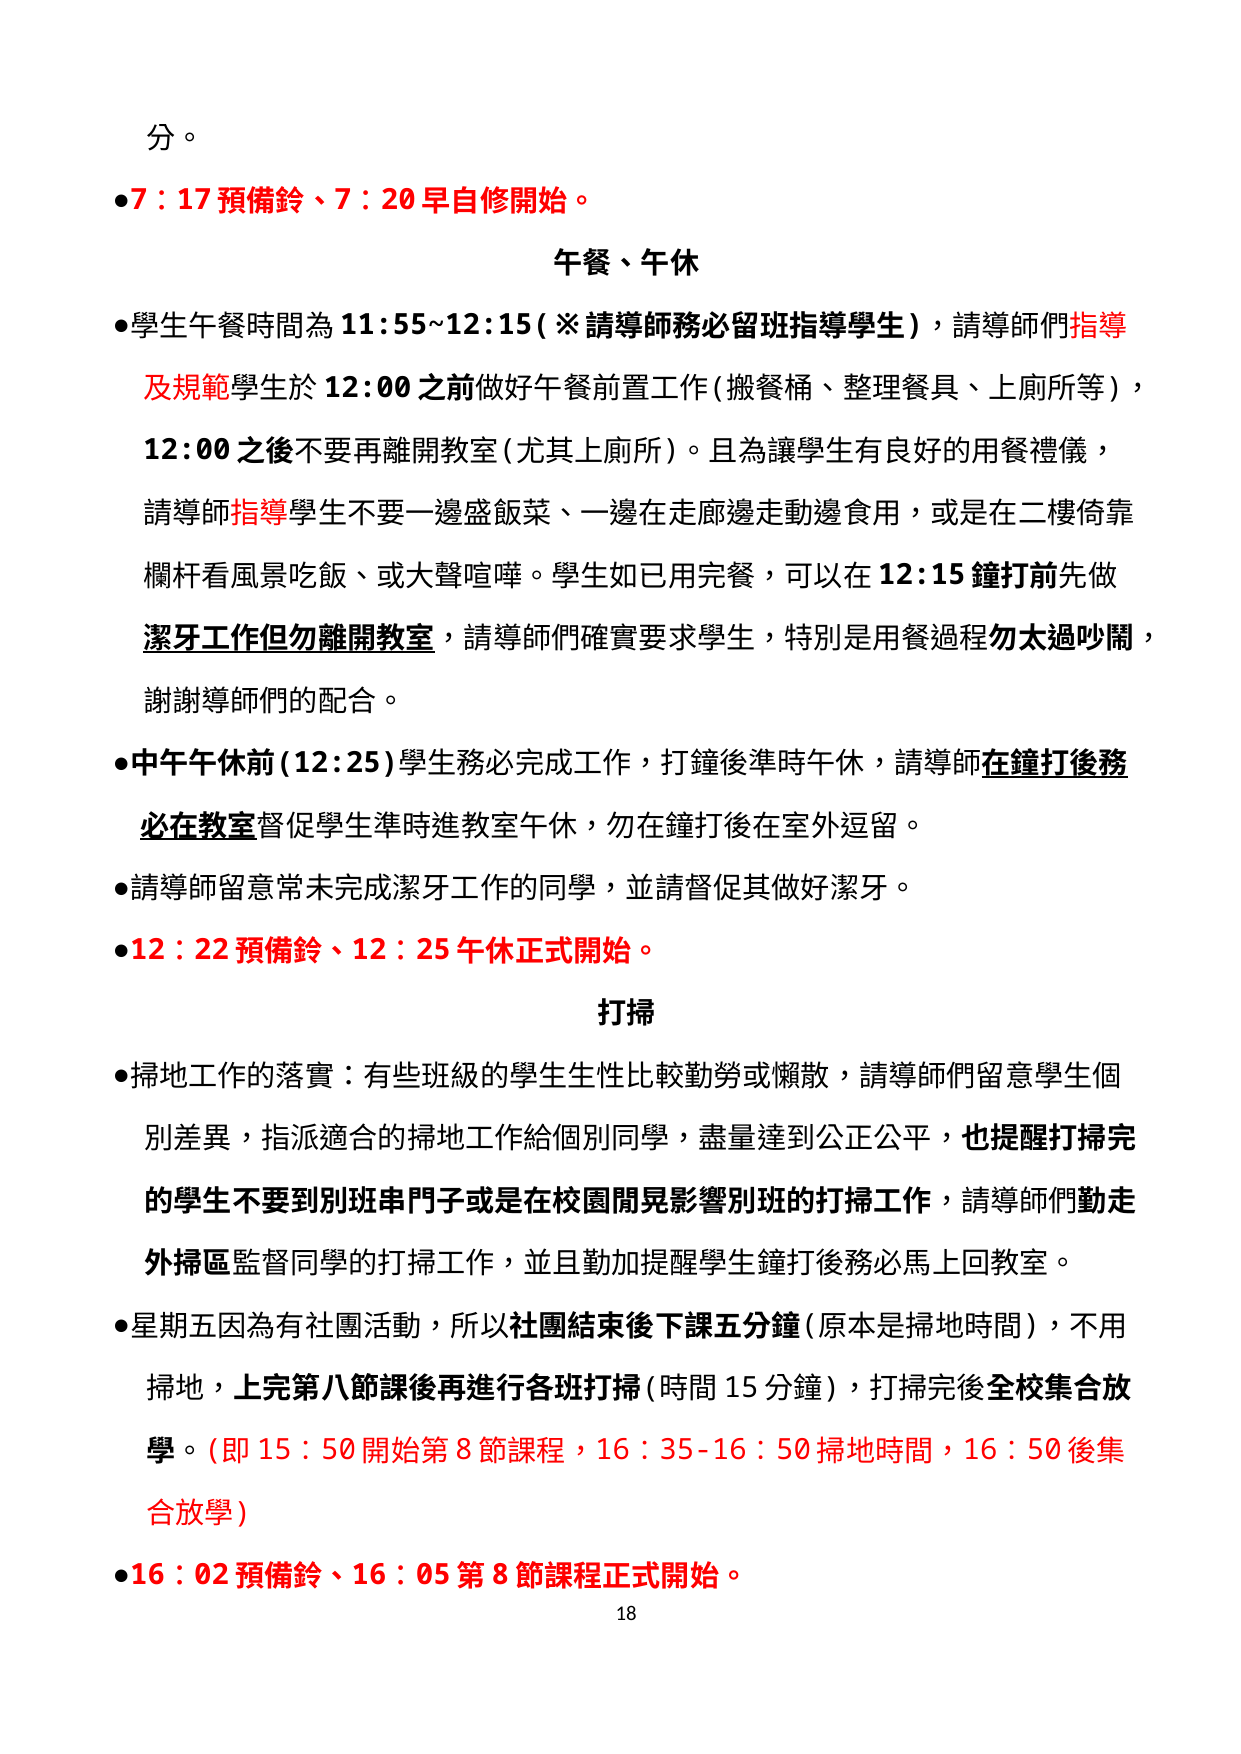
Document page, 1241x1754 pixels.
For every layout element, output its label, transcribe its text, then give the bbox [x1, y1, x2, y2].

text ●學生午餐時間為11:55~12:15(※請導師務必留班指導學生)，請導師們指導及規範學生於12:00之前做好午餐前置工作(搬餐桶、整理餐具、上廁所等)，12:00之後不要再離開教室(尤其上廁所)。且為讓學生有良好的用餐禮儀，請導師指導學生不要一邊盛飯菜、一邊在走廊邊走動邊食用，或是在二樓倚靠欄杆看風景吃飯、或大聲喧嘩。學生如已用完餐，可以在12:15鐘打前先做潔牙工作但勿離開教室，請導師們確實要求學生，特別是用餐過程勿太過吵鬧，謝謝導師們的配合。 [112, 282, 1140, 719]
text ●12︰22預備鈴、12︰25午休正式開始。 [112, 907, 1140, 969]
text ●請導師留意常未完成潔牙工作的同學，並請督促其做好潔牙。 [112, 844, 1140, 907]
text ●中午午休前(12:25)學生務必完成工作，打鐘後準時午休，請導師在鐘打後務必在教室督促學生準時進教室午休，勿在鐘打後在室外逗留。 [112, 719, 1140, 844]
text ●掃地工作的落實：有些班級的學生生性比較勤勞或懶散，請導師們留意學生個別差異，指派適合的掃地工作給個別同學，盡量達到公正公平，也提醒打掃完的學生不要到別班串門子或是在校園閒晃影響別班的打掃工作，請導師們勤走外掃區監督同學的打掃工作，並且勤加提醒學生鐘打後務必馬上回教室。 [112, 1032, 1140, 1282]
text 午餐、午休 [112, 219, 1140, 282]
text ●7︰17預備鈴、7︰20早自修開始。 [112, 157, 1140, 219]
text ●星期五因為有社團活動，所以社團結束後下課五分鐘(原本是掃地時間)，不用掃地，上完第八節課後再進行各班打掃(時間15分鐘)，打掃完後全校集合放學。(即15︰50開始第8節課程，16︰35-16︰50掃地時間，16︰50後集合放學) [112, 1282, 1140, 1532]
text ●16︰02預備鈴、16︰05第8節課程正式開始。 [112, 1532, 1140, 1594]
text 打掃 [112, 969, 1140, 1032]
text 分。 [112, 94, 1140, 157]
